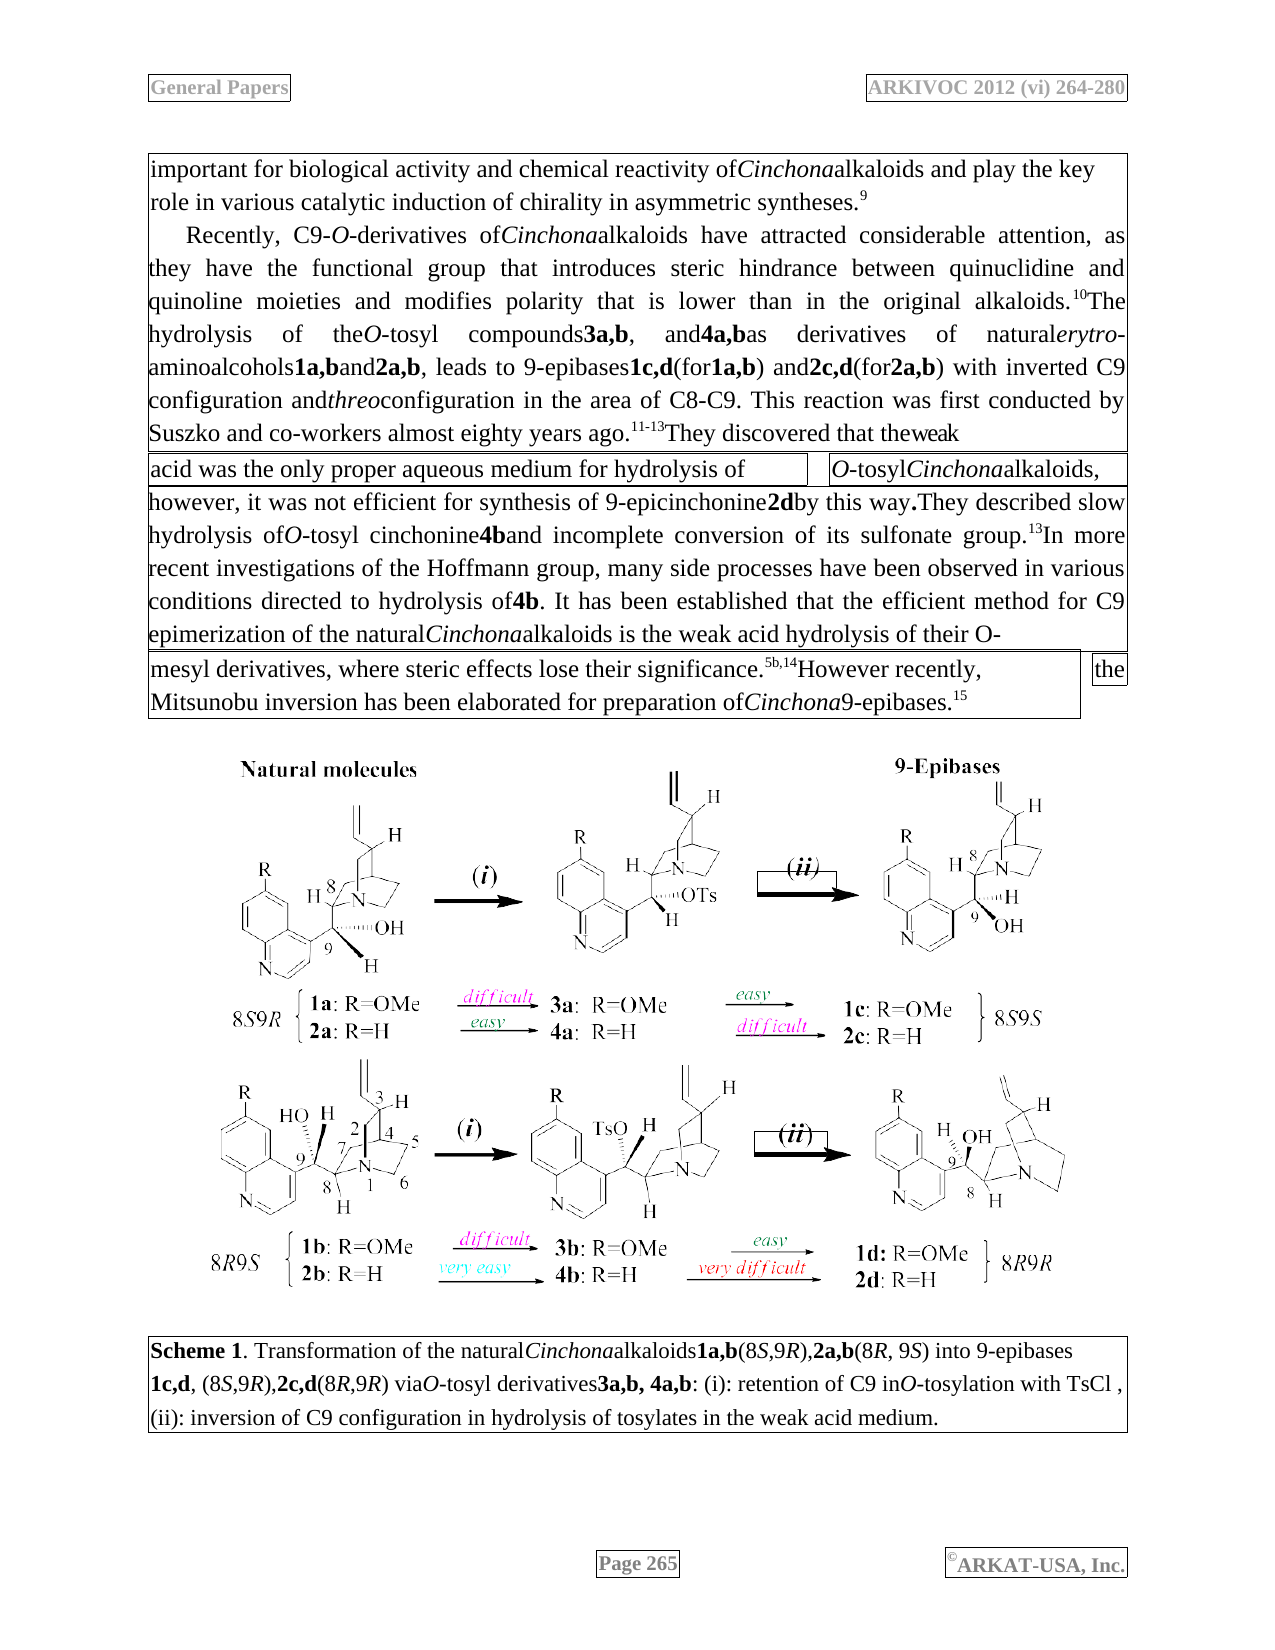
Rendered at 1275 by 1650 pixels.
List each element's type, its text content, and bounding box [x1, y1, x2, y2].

picture [591, 1267, 637, 1282]
picture [787, 857, 819, 881]
picture [1002, 1255, 1052, 1271]
text ©ARKAT-USA, Inc. [947, 1548, 1127, 1577]
text 1c,d, (8S,9R),2c,d(8R,9R) viaO-tosyl derivatives3a,b, 4a,b: (i): retention of C9 inO-tosylation with TsCl , (ii): inversion of C9 configuration in hydrolysis of tosylates in the weak acid medium. [150, 1363, 1127, 1430]
picture [844, 1001, 869, 1017]
picture [843, 1027, 869, 1044]
picture [434, 865, 523, 908]
picture [591, 997, 667, 1013]
text Scheme 1. Transformation of the naturalCinchonaalkaloids1a,b(8S,9R),2a,b(8R, 9S) into 9-epibases [150, 1337, 1127, 1363]
picture [240, 761, 417, 777]
picture [457, 989, 539, 1033]
text O-tosylCinchonaalkaloids, [831, 454, 1127, 483]
picture [555, 1266, 584, 1283]
picture [725, 991, 794, 1007]
picture [242, 805, 404, 979]
picture [438, 1264, 544, 1284]
picture [452, 1231, 538, 1251]
text Recently, C9-O-derivatives ofCinchonaalkaloids have attracted considerable attention, as they have the functional group that introduces steric hindrance between quinuclidine and quinoline moieties and modifies polarity that is lower than in the original alkaloids.10The hydrolysis of theO-tosyl compounds3a,b, and4a,bas derivatives of naturalerytro-aminoalcohols1a,band2a,b, leads to 9-epibases1c,d(for1a,b) and2c,d(for2a,b) with inverted C9 configuration andthreoconfiguration in the area of C8-C9. This reaction was first conducted by Suszko and co-workers almost eighty years ago.11-13They discovered that theweak [149, 220, 1126, 447]
picture [876, 1028, 922, 1044]
picture [557, 771, 720, 953]
picture [434, 1118, 518, 1161]
picture [823, 1147, 851, 1162]
picture [855, 1271, 884, 1288]
picture [550, 996, 578, 1013]
picture [285, 1231, 413, 1287]
picture [883, 758, 1042, 952]
text mesyl derivatives, where steric effects lose their significance.5b,14However recently, Mitsunobu inversion has been elaborated for preparation ofCinchona9-epibases.15 [150, 654, 1080, 716]
text important for biological activity and chemical reactivity ofCinchonaalkaloids and play the key role in various catalytic induction of chirality in asymmetric syntheses.9 [150, 154, 1127, 216]
picture [295, 989, 419, 1043]
picture [531, 1065, 736, 1219]
text however, it was not efficient for synthesis of 9-epicinchonine2dby this way.They described slow hydrolysis ofO-tosyl cinchonine4band incomplete conversion of its sulfonate group.13In more recent investigations of the Hoffmann group, many side processes have been observed in various conditions directed to hydrolysis of4b. It has been established that the efficient method for C9 epimerization of the naturalCinchonaalkaloids is the weak acid hydrolysis of their O- [149, 487, 1126, 648]
text General Papers [150, 75, 290, 99]
picture [831, 887, 859, 902]
picture [555, 1239, 667, 1256]
picture [995, 1010, 1042, 1026]
picture [735, 1018, 826, 1038]
picture [876, 1001, 952, 1017]
picture [550, 1023, 578, 1040]
picture [856, 1245, 885, 1261]
text ARKIVOC 2012 (vi) 264-280 [868, 75, 1127, 99]
text the [1094, 654, 1127, 683]
picture [591, 1024, 636, 1039]
picture [221, 1059, 419, 1215]
text Page 265 [598, 1551, 679, 1575]
picture [779, 1123, 812, 1148]
picture [875, 1075, 1065, 1211]
text acid was the only proper aqueous medium for hydrolysis of [150, 454, 807, 483]
picture [892, 1245, 968, 1261]
picture [233, 1011, 281, 1027]
picture [211, 1254, 260, 1271]
picture [686, 1237, 821, 1282]
picture [891, 1272, 936, 1287]
